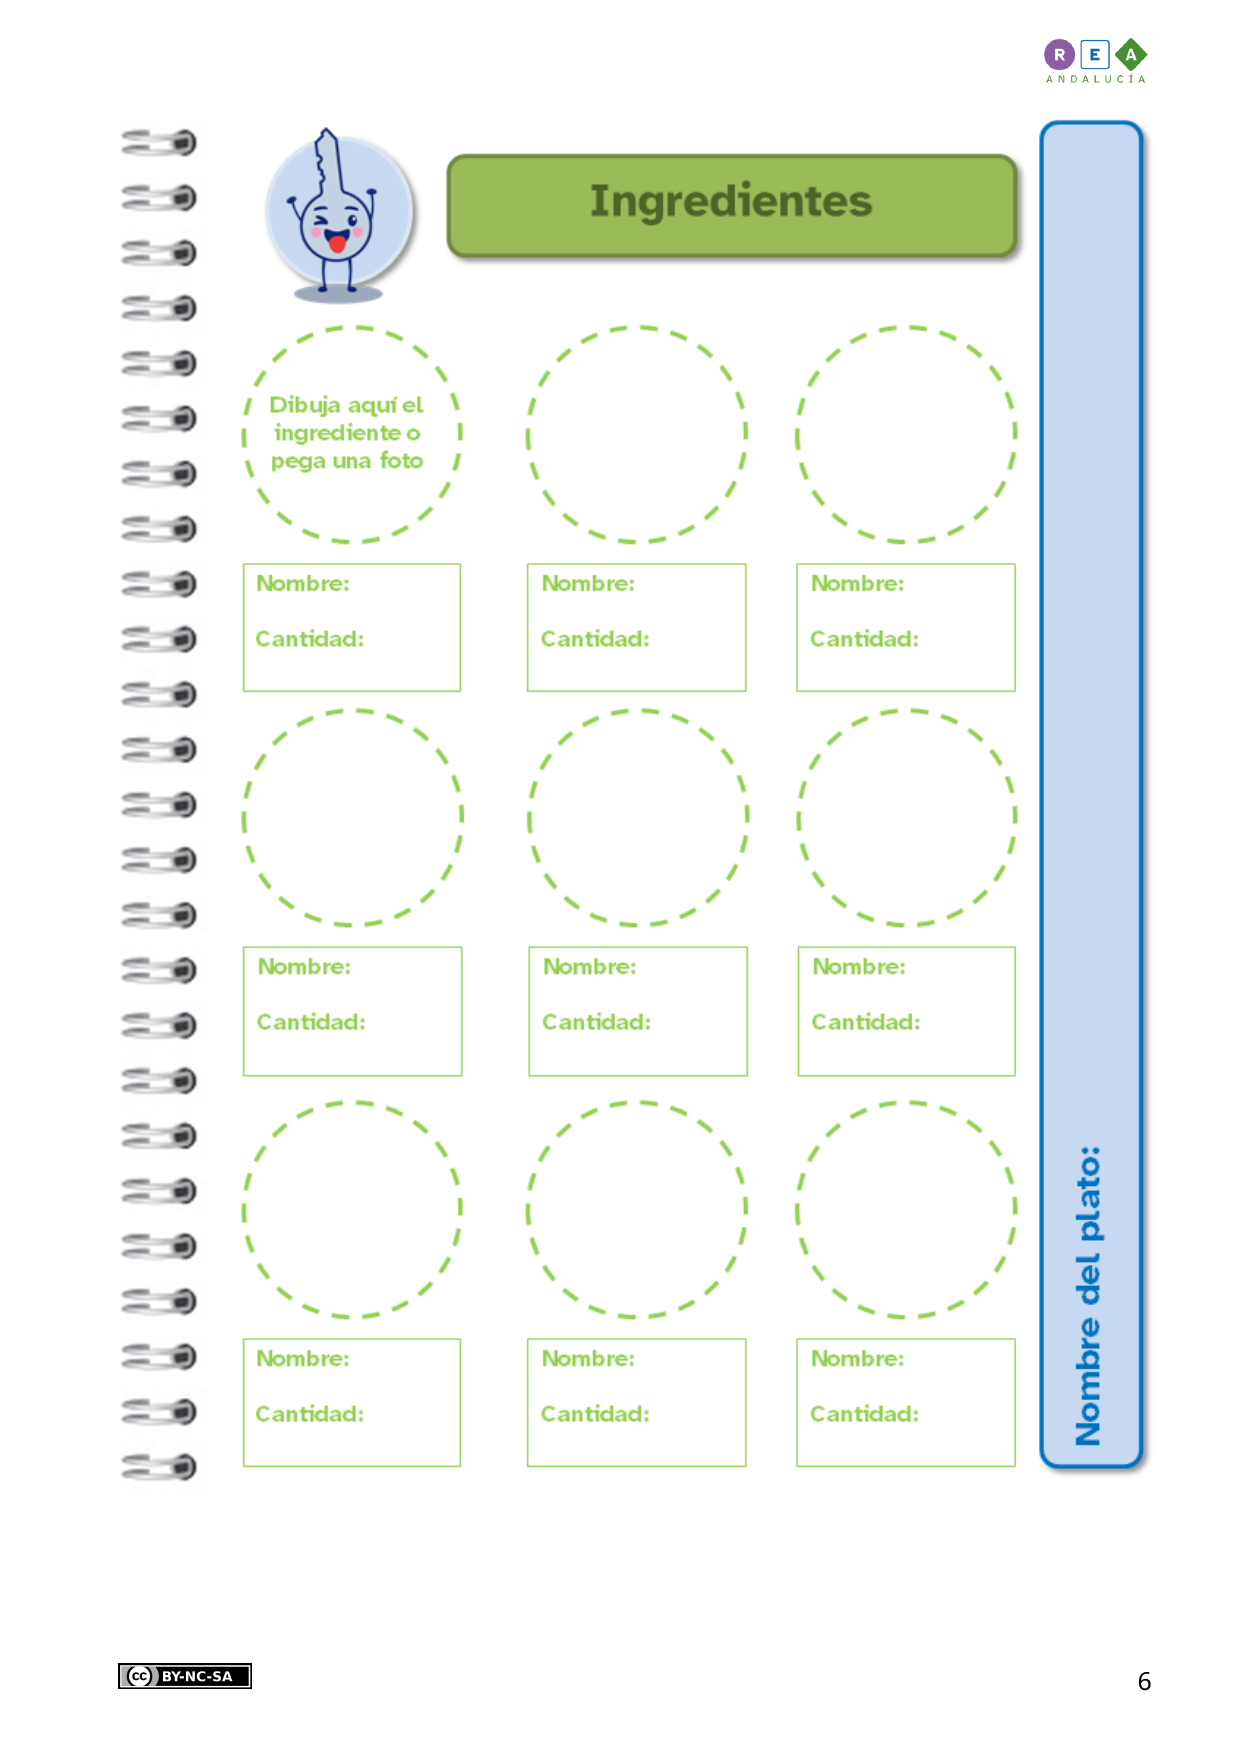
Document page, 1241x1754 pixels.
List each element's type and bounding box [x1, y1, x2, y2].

picture [118, 1663, 536, 1698]
picture [1039, 33, 1152, 88]
table_cell [100, 89, 1174, 1503]
picture [110, 94, 1164, 1498]
